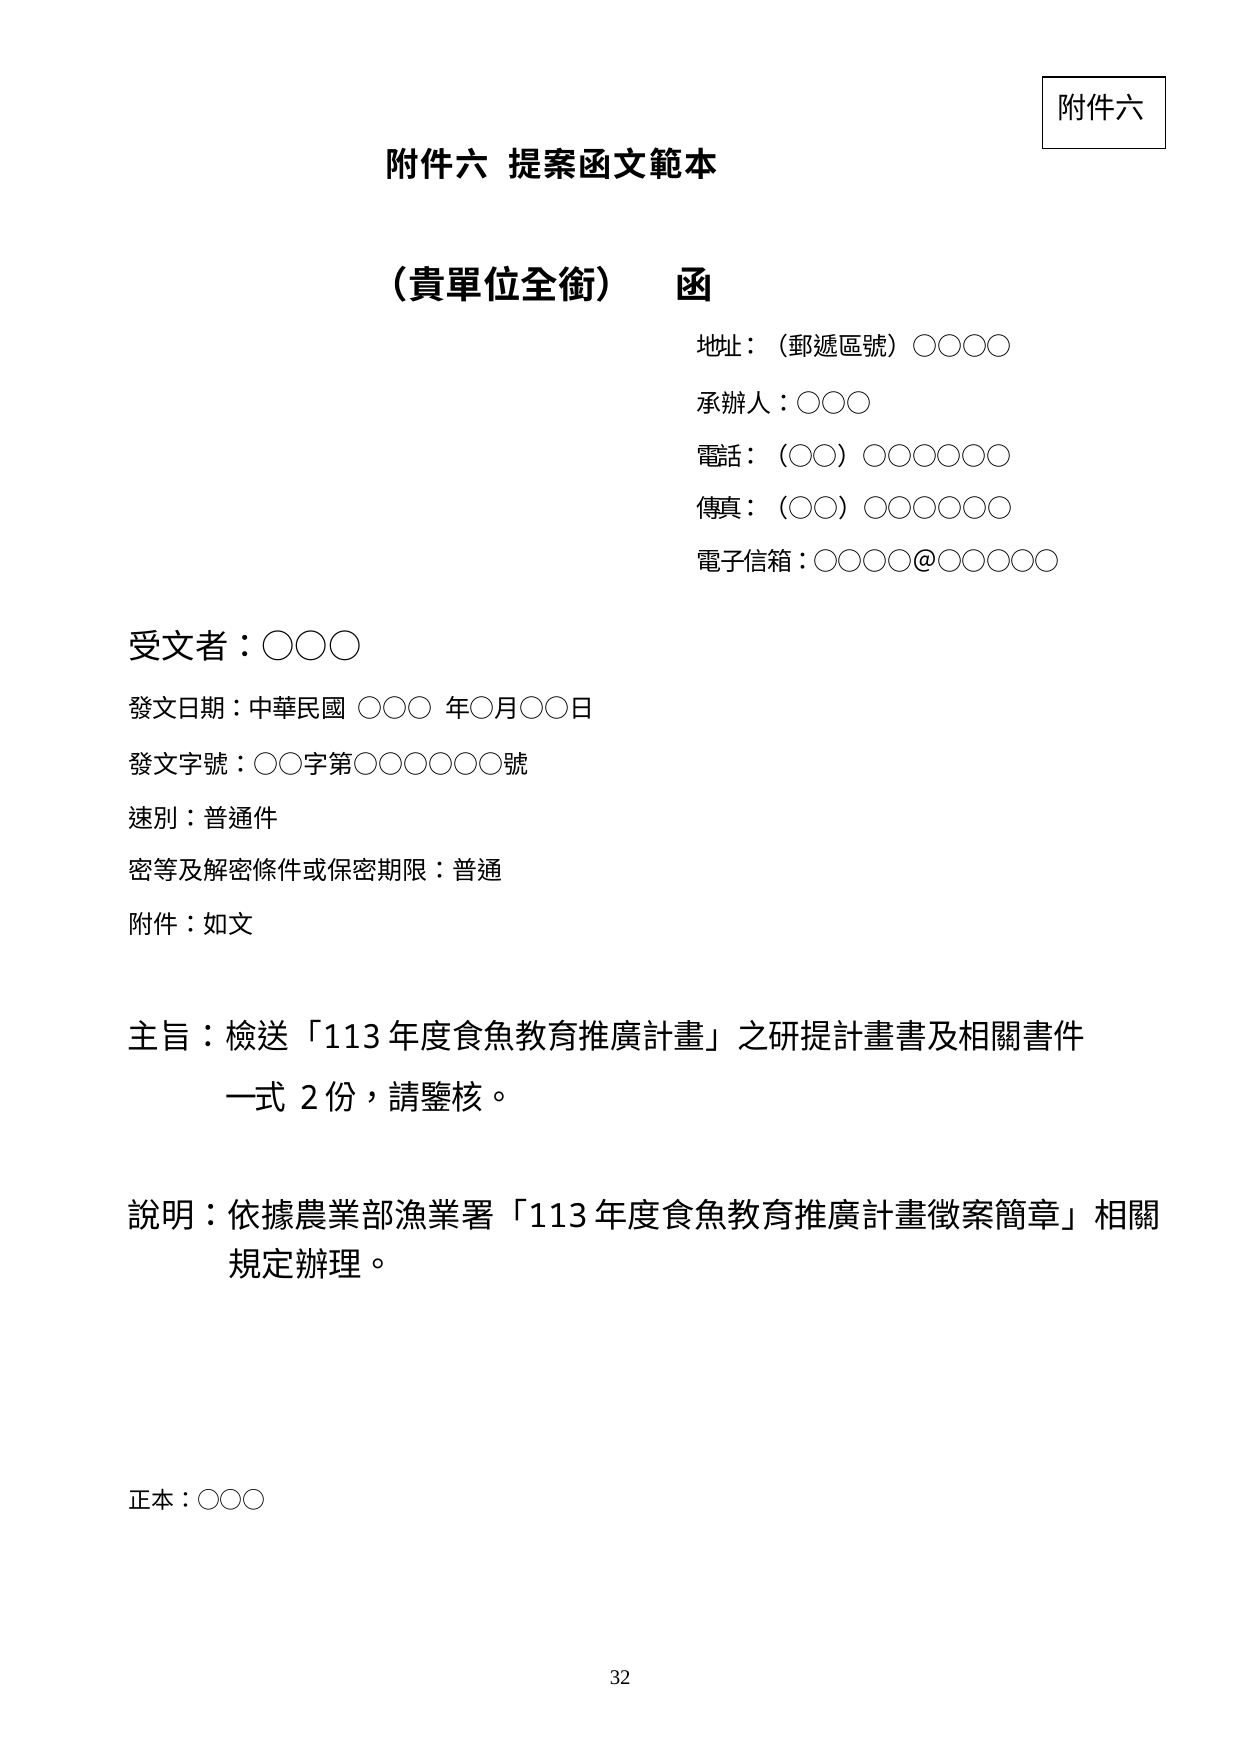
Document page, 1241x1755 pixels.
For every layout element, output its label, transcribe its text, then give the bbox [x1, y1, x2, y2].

text 傳真：（○○）○○○○○○ [697, 489, 1094, 525]
text 發文字號：○○字第○○○○○○號 [128, 739, 618, 782]
text 發文日期：中華民國 ○○○ 年○月○○日 [128, 688, 618, 724]
text 主旨：檢送「113年度食魚教育推廣計畫」之研提計畫書及相關書件一式 2份，請鑒核。 [127, 1010, 1087, 1119]
text 密等及解密條件或保密期限：普通 [128, 851, 556, 887]
text （貴單位全銜） 函 [75, 255, 1147, 310]
text 說明：依據農業部漁業署「113年度食魚教育推廣計畫徵案簡章」相關規定辦理。 [128, 1189, 1166, 1286]
text 附件：如文 [128, 904, 556, 940]
text 地址：（郵遞區號）○○○○ [697, 326, 1094, 362]
subtitle 附件六 提案函文範本 [187, 131, 1166, 188]
text 電話：（○○）○○○○○○ [697, 436, 1094, 472]
text 受文者：○○○ [128, 620, 825, 668]
text 承辦人：○○○ [697, 383, 1094, 420]
text 電子信箱：○○○○＠○○○○○ [697, 541, 1094, 577]
text 正本：○○○ [128, 1482, 1166, 1515]
text 速別：普通件 [128, 799, 618, 835]
